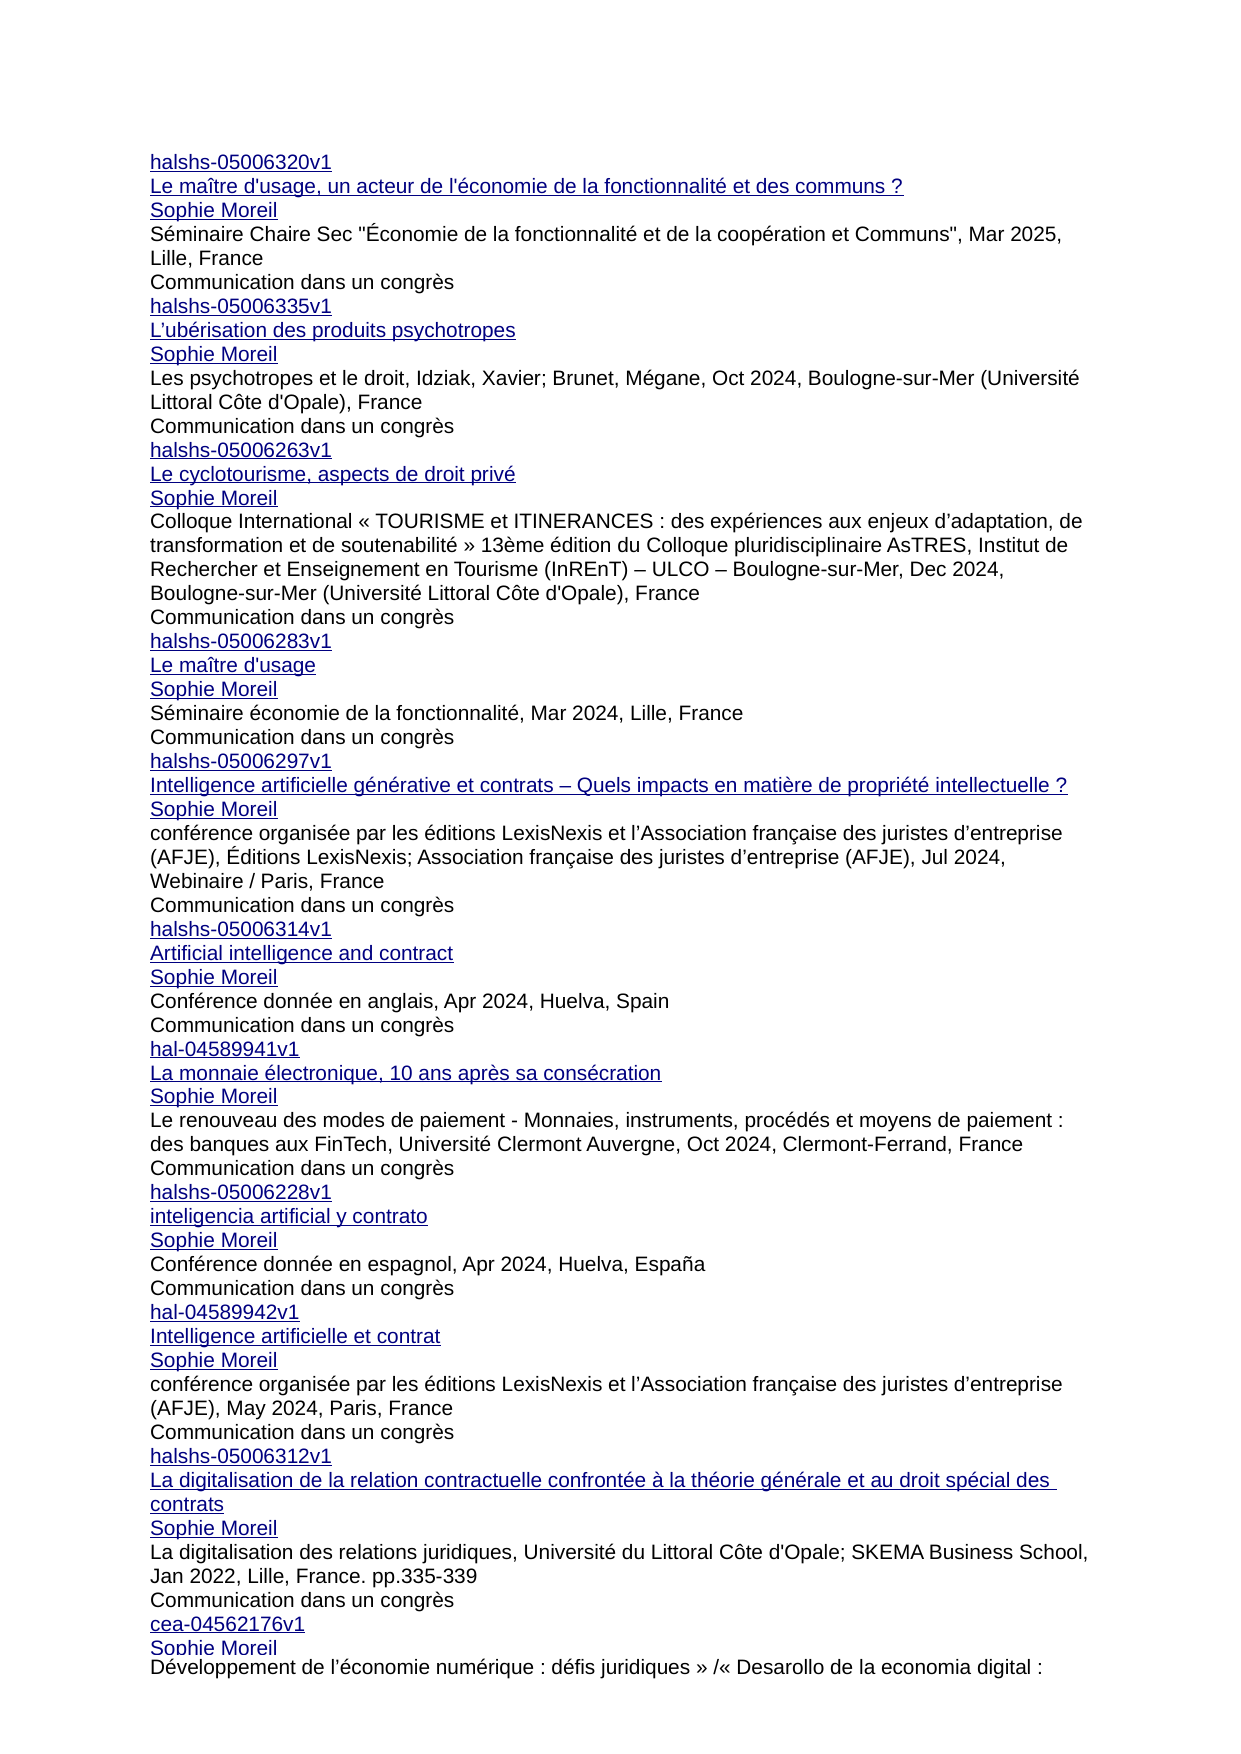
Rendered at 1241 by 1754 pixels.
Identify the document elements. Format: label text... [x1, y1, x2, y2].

table_cell Intelligence artificielle générative et contrats – Quels impacts en matière de propriété intellectuelle ? Sophie Moreil conférence organisée par les éditions LexisNexis et l’Association française des juristes d’entreprise (AFJE), Éditions LexisNexis; Association française des juristes d’entreprise (AFJE), Jul 2024, Webinaire / Paris, France Communication dans un congrès halshs-05006314v1 [150, 773, 1090, 941]
table_cell La digitalisation de la relation contractuelle confrontée à la théorie générale et au droit spécial des contrats Sophie Moreil La digitalisation des relations juridiques, Université du Littoral Côte d'Opale; SKEMA Business School, Jan 2022, Lille, France. pp.335-339 Communication dans un congrès cea-04562176v1 [150, 1468, 1090, 1635]
table_cell Las plataformas de la economía colaborativa, temas jurídicos actuales Sophie Moreil Développement de l’économie numérique : défis juridiques » /« Desarollo de la economia digital : desafios juridicos », Laboratoire de Recherche Juridique - LARJ; Instituto Regional de Estudios Socioculturales (IRES)/ CONICET, May 2023, Online, Francia Communication dans un congrès cea-04562186v1 [150, 1635, 1090, 1679]
table_cell Le cyclotourisme, aspects de droit privé Sophie Moreil Colloque International « TOURISME et ITINERANCES : des expériences aux enjeux d’adaptation, de transformation et de soutenabilité » 13ème édition du Colloque pluridisciplinaire AsTRES, Institut de Rechercher et Enseignement en Tourisme (InREnT) – ULCO – Boulogne-sur-Mer, Dec 2024, Boulogne-sur-Mer (Université Littoral Côte d'Opale), France Communication dans un congrès halshs-05006283v1 [150, 461, 1090, 653]
table_cell Artificial intelligence and contract Sophie Moreil Conférence donnée en anglais, Apr 2024, Huelva, Spain Communication dans un congrès hal-04589941v1 [150, 941, 1090, 1060]
table_cell La monnaie électronique, 10 ans après sa consécration Sophie Moreil Le renouveau des modes de paiement - Monnaies, instruments, procédés et moyens de paiement : des banques aux FinTech, Université Clermont Auvergne, Oct 2024, Clermont-Ferrand, France Communication dans un congrès halshs-05006228v1 [150, 1060, 1090, 1204]
table_cell Intelligence artificielle et contrat Sophie Moreil conférence organisée par les éditions LexisNexis et l’Association française des juristes d’entreprise (AFJE), May 2024, Paris, France Communication dans un congrès halshs-05006312v1 [150, 1324, 1090, 1468]
table_cell inteligencia artificial y contrato Sophie Moreil Conférence donnée en espagnol, Apr 2024, Huelva, España Communication dans un congrès hal-04589942v1 [150, 1204, 1090, 1324]
table_cell Le maître d'usage Sophie Moreil Séminaire économie de la fonctionnalité, Mar 2024, Lille, France Communication dans un congrès halshs-05006297v1 [150, 653, 1090, 773]
table_cell Le maître d'usage, un acteur de l'économie de la fonctionnalité et des communs ? Sophie Moreil Séminaire Chaire Sec "Économie de la fonctionnalité et de la coopération et Communs", Mar 2025, Lille, France Communication dans un congrès halshs-05006335v1 [150, 174, 1090, 318]
table_header halshs-05006320v1 [150, 150, 1090, 174]
table_cell L’ubérisation des produits psychotropes Sophie Moreil Les psychotropes et le droit, Idziak, Xavier; Brunet, Mégane, Oct 2024, Boulogne-sur-Mer (Université Littoral Côte d'Opale), France Communication dans un congrès halshs-05006263v1 [150, 318, 1090, 461]
